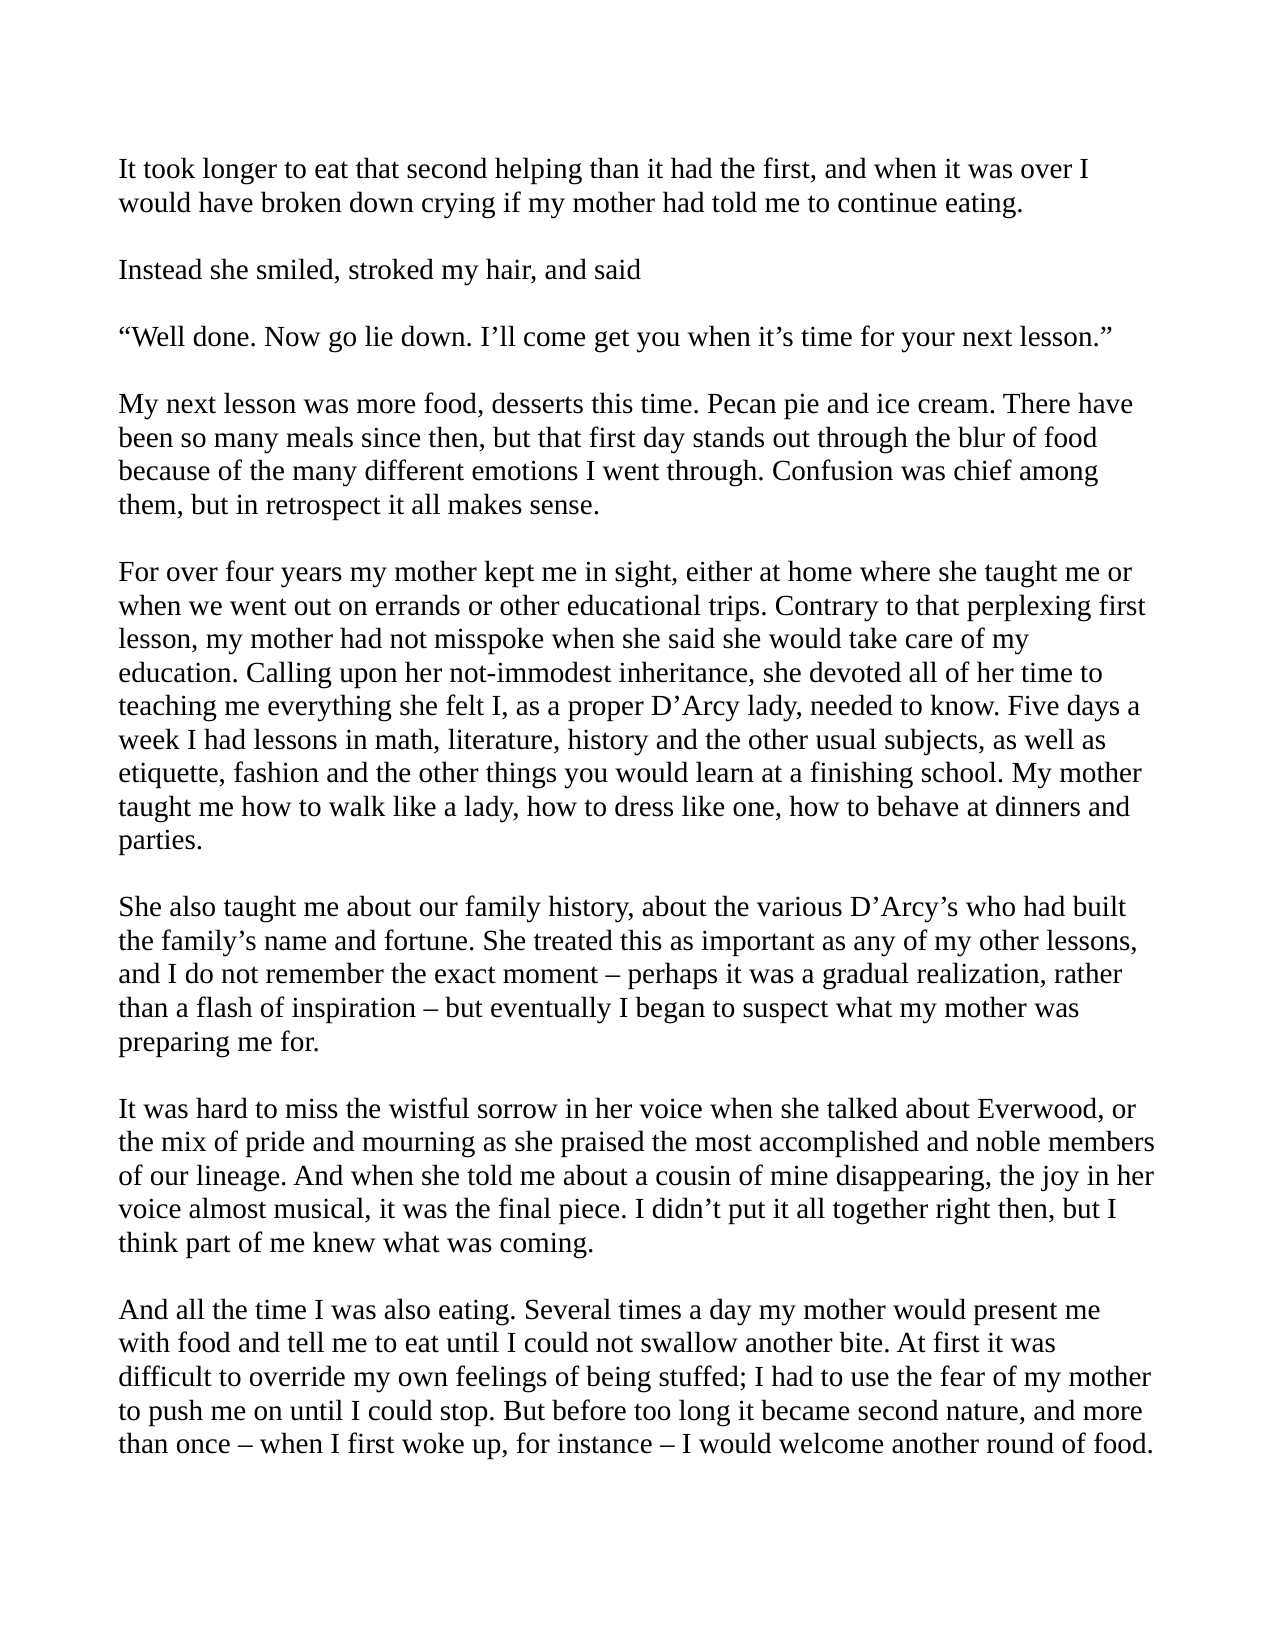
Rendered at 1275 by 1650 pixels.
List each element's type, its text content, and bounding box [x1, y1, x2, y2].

text Instead she smiled, stroked my hair, and said [118, 252, 1157, 286]
text She also taught me about our family history, about the various D’Arcy’s who had built the family’s name and fortune. She treated this as important as any of my other lessons, and I do not remember the exact moment – perhaps it was a gradual realization, rather than a flash of inspiration – but eventually I began to suspect what my mother was preparing me for. [118, 889, 1157, 1057]
text For over four years my mother kept me in sight, either at home where she taught me or when we went out on errands or other educational trips. Contrary to that perplexing first lesson, my mother had not misspoke when she said she would take care of my education. Calling upon her not-immodest inheritance, she devoted all of her time to teaching me everything she felt I, as a proper D’Arcy lady, needed to know. Five days a week I had lessons in math, literature, history and the other usual subjects, as well as etiquette, fashion and the other things you would learn at a finishing school. My mother taught me how to walk like a lady, how to dress like one, how to behave at dinners and parties. [118, 554, 1157, 856]
text It took longer to eat that second helping than it had the first, and when it was over I would have broken down crying if my mother had told me to continue eating. [118, 152, 1157, 219]
text And all the time I was also eating. Several times a day my mother would present me with food and tell me to eat until I could not swallow another bite. At first it was difficult to override my own feelings of being stuffed; I had to use the fear of my mother to push me on until I could stop. But before too long it became second nature, and more than once – when I first woke up, for instance – I would welcome another round of food. [118, 1292, 1157, 1460]
text It was hard to miss the wistful sorrow in her voice when she talked about Everwood, or the mix of pride and mourning as she praised the most accomplished and noble members of our lineage. And when she told me about a cousin of mine disappearing, the joy in her voice almost musical, it was the final piece. I didn’t put it all together right then, but I think part of me knew what was coming. [118, 1091, 1157, 1258]
text “Well done. Now go lie down. I’ll come get you when it’s time for your next lesson.” [118, 319, 1157, 353]
text My next lesson was more food, desserts this time. Pecan pie and ice cream. There have been so many meals since then, but that first day stands out through the blur of food because of the many different emotions I went through. Confusion was chief among them, but in retrospect it all makes sense. [118, 386, 1157, 521]
